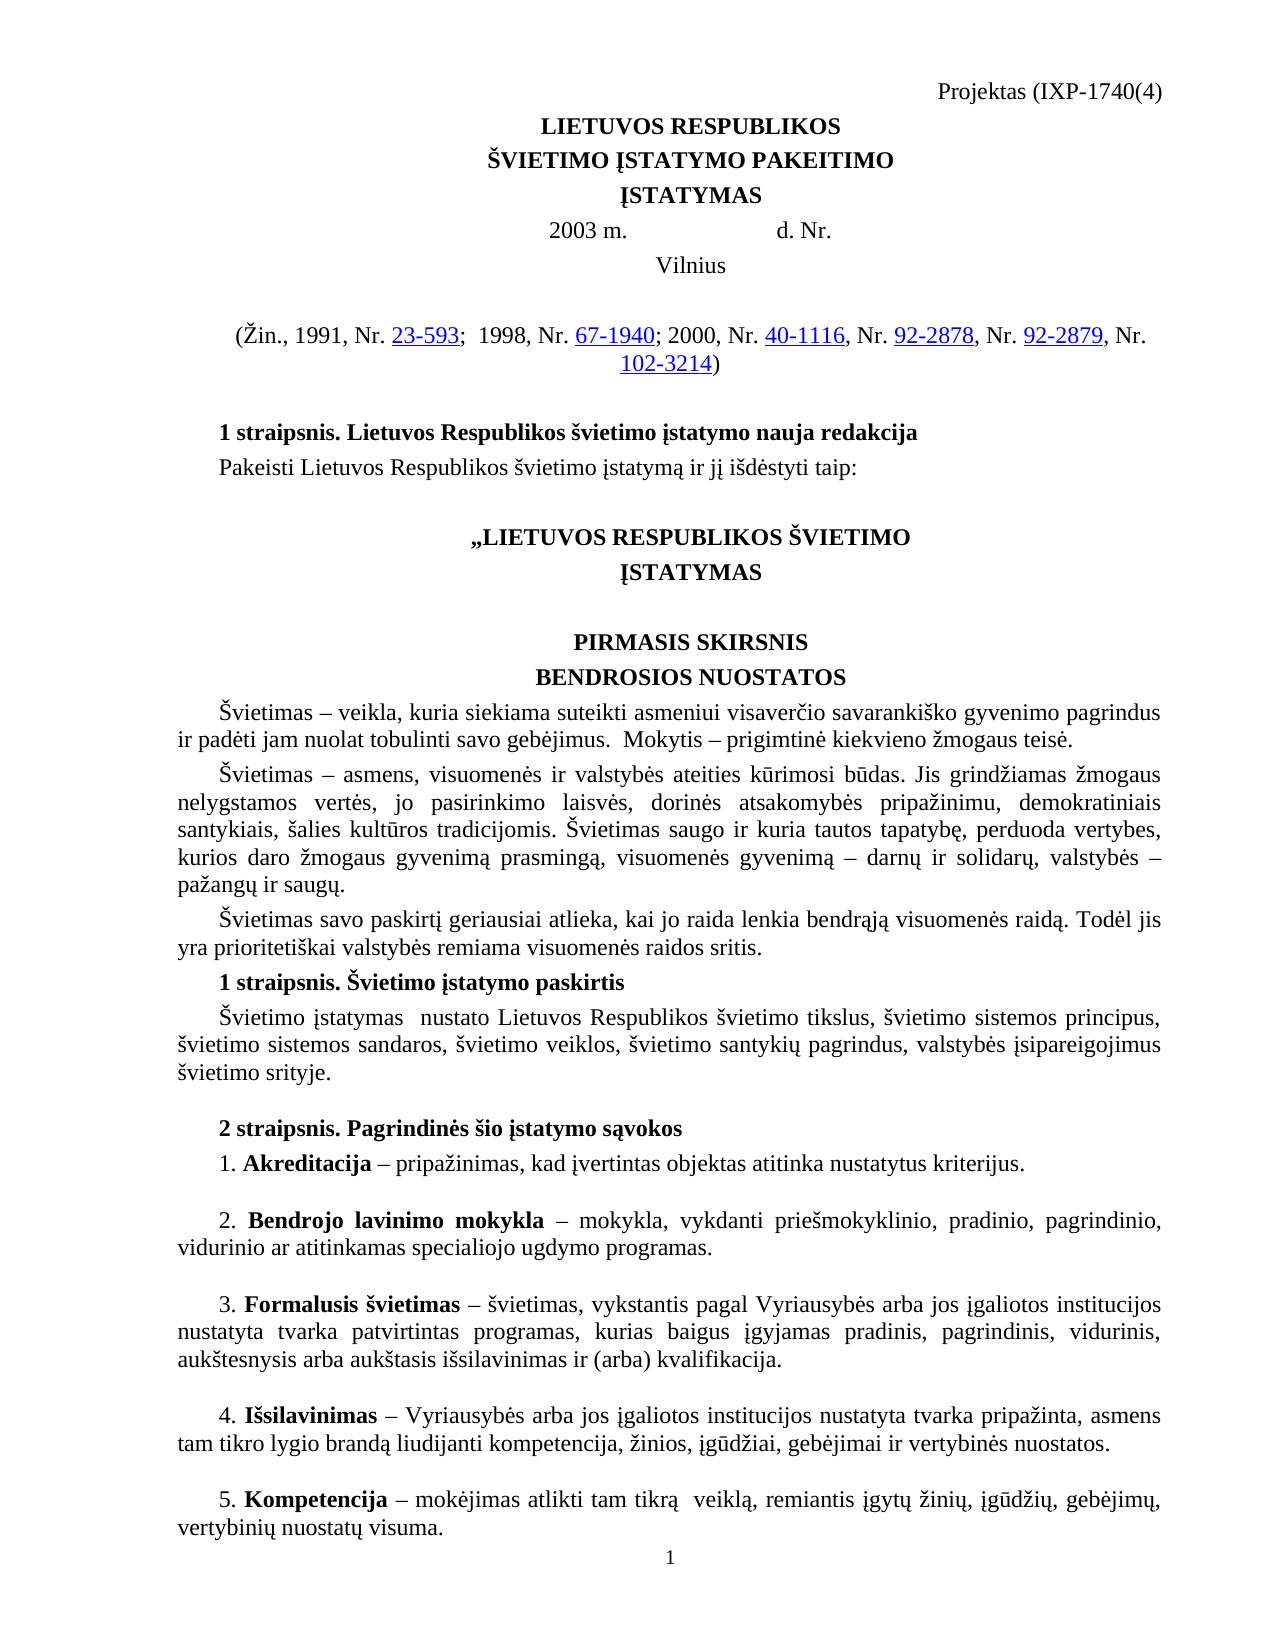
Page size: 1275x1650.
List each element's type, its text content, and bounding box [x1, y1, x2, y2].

text 2 straipsnis. Pagrindinės šio įstatymo sąvokos [177, 1114, 1163, 1142]
text 5. Kompetencija – mokėjimas atlikti tam tikrą veiklą, remiantis įgytų žinių, įgūdžių, gebėjimų, vertybinių nuostatų visuma. [177, 1485, 1163, 1540]
text ĮSTATYMAS [177, 181, 1163, 209]
text 4. Išsilavinimas – Vyriausybės arba jos įgaliotos institucijos nustatyta tvarka pripažinta, asmens tam tikro lygio brandą liudijanti kompetencija, žinios, įgūdžiai, gebėjimai ir vertybinės nuostatos. [177, 1401, 1163, 1456]
text 2003 m. d. Nr. [177, 216, 1163, 244]
text ŠVIETIMO ĮSTATYMO PAKEITIMO [177, 147, 1163, 174]
text Švietimas savo paskirtį geriausiai atlieka, kai jo raida lenkia bendrąją visuomenės raidą. Todėl jis yra prioritetiškai valstybės remiama visuomenės raidos sritis. [177, 905, 1163, 961]
text 3. Formalusis švietimas – švietimas, vykstantis pagal Vyriausybės arba jos įgaliotos institucijos nustatyta tvarka patvirtintas programas, kurias baigus įgyjamas pradinis, pagrindinis, vidurinis, aukštesnysis arba aukštasis išsilavinimas ir (arba) kvalifikacija. [177, 1289, 1163, 1372]
text ĮSTATYMAS [177, 558, 1163, 586]
text (Žin., 1991, Nr. 23-593; 1998, Nr. 67-1940; 2000, Nr. 40-1116, Nr. 92-2878, Nr. 92-2879, Nr. 102-3214) [177, 321, 1163, 376]
text BENDROSIOS NUOSTATOS [177, 663, 1163, 690]
text LIETUVOS RESPUBLIKOS [177, 112, 1163, 139]
text 1 straipsnis. Lietuvos Respublikos švietimo įstatymo nauja redakcija [177, 418, 1163, 446]
text Švietimas – asmens, visuomenės ir valstybės ateities kūrimosi būdas. Jis grindžiamas žmogaus nelygstamos vertės, jo pasirinkimo laisvės, dorinės atsakomybės pripažinimu, demokratiniais santykiais, šalies kultūros tradicijomis. Švietimas saugo ir kuria tautos tapatybę, perduoda vertybes, kurios daro žmogaus gyvenimą prasmingą, visuomenės gyvenimą – darnų ir solidarų, valstybės – pažangų ir saugų. [177, 760, 1163, 898]
text Švietimo įstatymas nustato Lietuvos Respublikos švietimo tikslus, švietimo sistemos principus, švietimo sistemos sandaros, švietimo veiklos, švietimo santykių pagrindus, valstybės įsipareigojimus švietimo srityje. [177, 1003, 1163, 1086]
text 2. Bendrojo lavinimo mokykla – mokykla, vykdanti priešmokyklinio, pradinio, pagrindinio, vidurinio ar atitinkamas specialiojo ugdymo programas. [177, 1206, 1163, 1261]
text „LIETUVOS RESPUBLIKOS ŠVIETIMO [177, 523, 1163, 551]
text 1. Akreditacija – pripažinimas, kad įvertintas objektas atitinka nustatytus kriterijus. [177, 1149, 1163, 1177]
text Švietimas – veikla, kuria siekiama suteikti asmeniui visaverčio savarankiško gyvenimo pagrindus ir padėti jam nuolat tobulinti savo gebėjimus. Mokytis – prigimtinė kiekvieno žmogaus teisė. [177, 698, 1163, 753]
text PIRMASIS SKIRSNIS [177, 628, 1163, 655]
text 1 straipsnis. Švietimo įstatymo paskirtis [177, 968, 1163, 996]
text Projektas (IXP-1740(4) [177, 77, 1163, 104]
text Vilnius [177, 251, 1163, 279]
text Pakeisti Lietuvos Respublikos švietimo įstatymą ir jį išdėstyti taip: [177, 453, 1163, 481]
